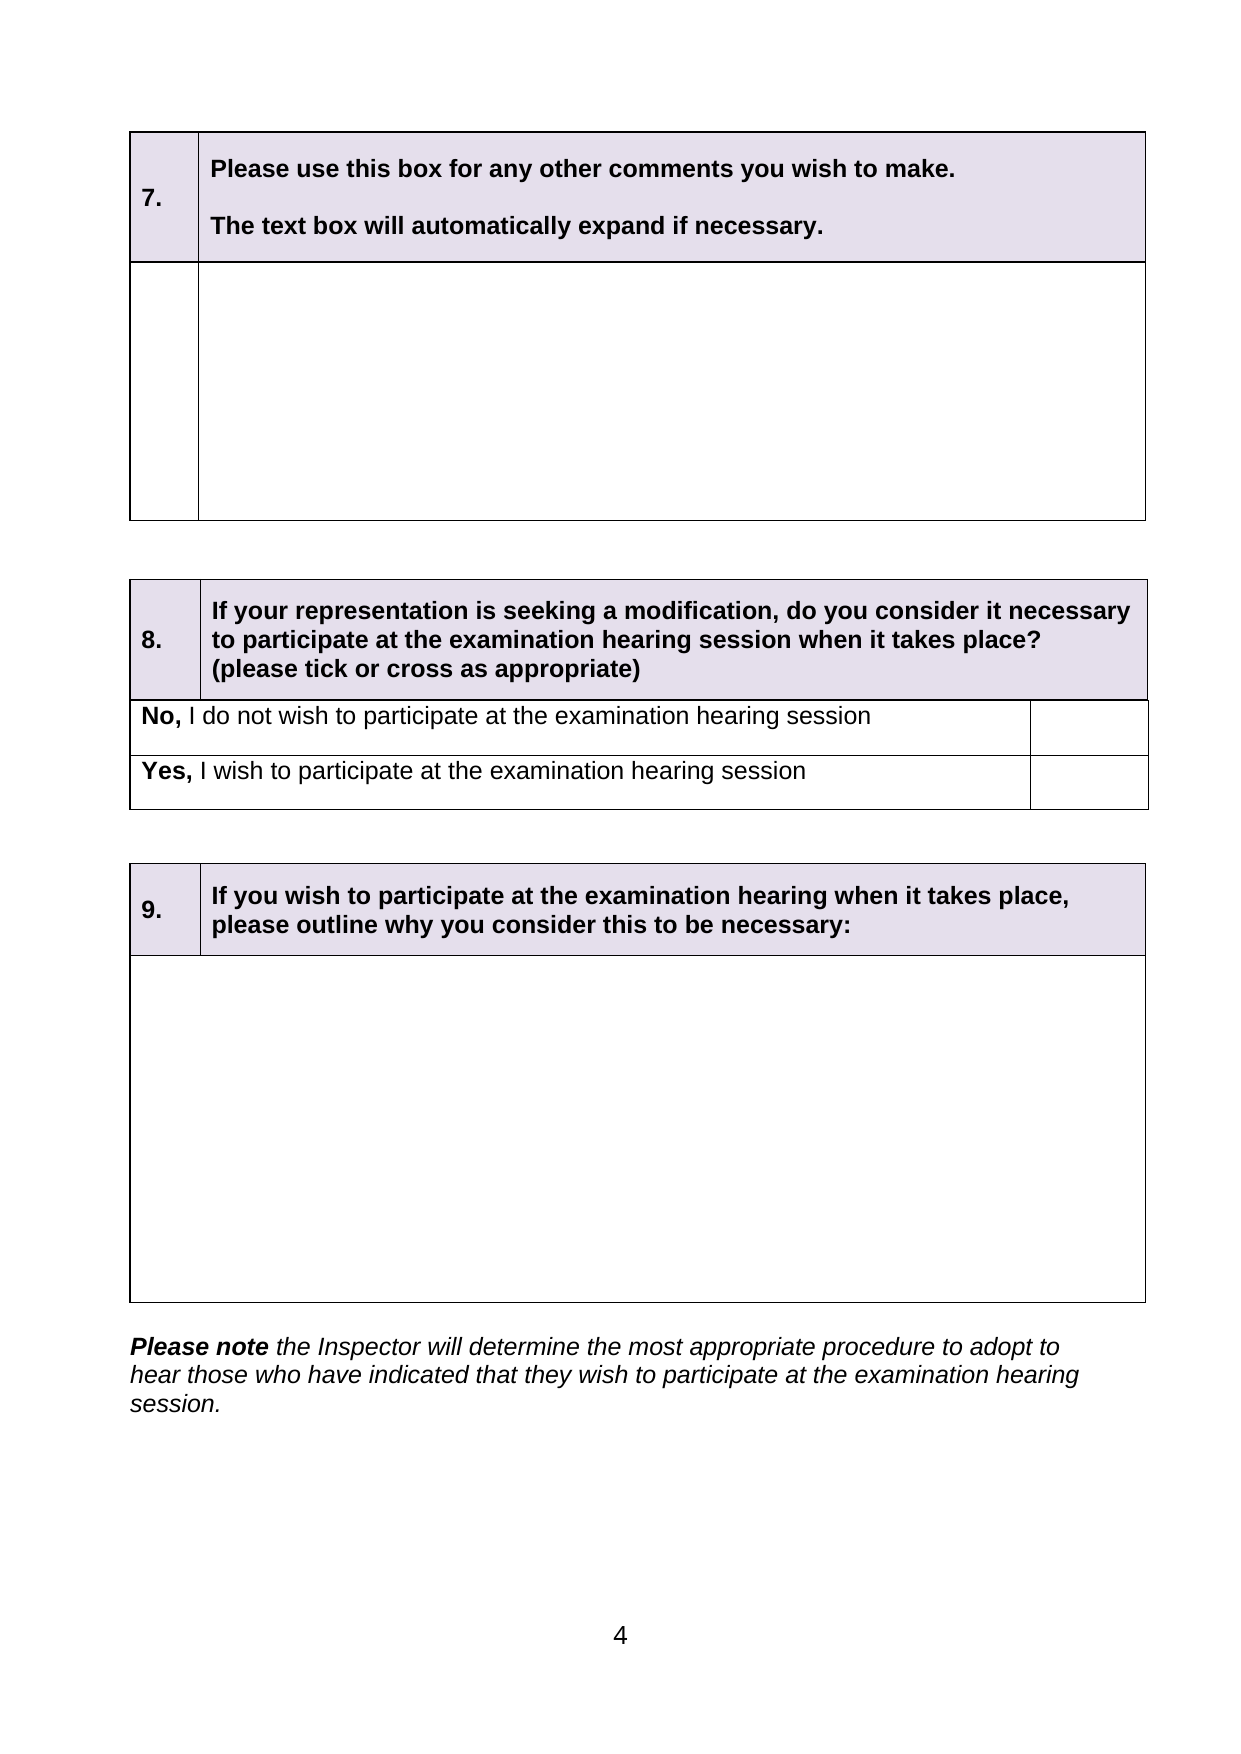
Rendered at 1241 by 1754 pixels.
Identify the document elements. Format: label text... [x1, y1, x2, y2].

table_header If you wish to participate at the examination hearing when it takes place, please outline why you consider this to be necessary: [201, 864, 1145, 955]
table_header 8. [131, 580, 200, 699]
table_cell [131, 263, 198, 520]
text Please note the Inspector will determine the most appropriate procedure to adopt to hear those who have indicated that they wish to participate at the examination hearing session. [130, 1332, 1110, 1418]
table_cell [131, 956, 1145, 1302]
table_cell [199, 263, 1145, 520]
table_header 7. [131, 133, 198, 261]
table_cell Yes, I wish to participate at the examination hearing session [131, 756, 1030, 808]
table_header If your representation is seeking a modification, do you consider it necessary to participate at the examination hearing session when it takes place? (please tick or cross as appropriate) [201, 580, 1147, 699]
table_header 9. [131, 864, 200, 955]
table_header [1031, 701, 1148, 755]
table_header Please use this box for any other comments you wish to make. The text box will automatically expand if necessary. [199, 133, 1145, 261]
table_cell [1031, 756, 1148, 808]
table_header No, I do not wish to participate at the examination hearing session [131, 701, 1030, 755]
